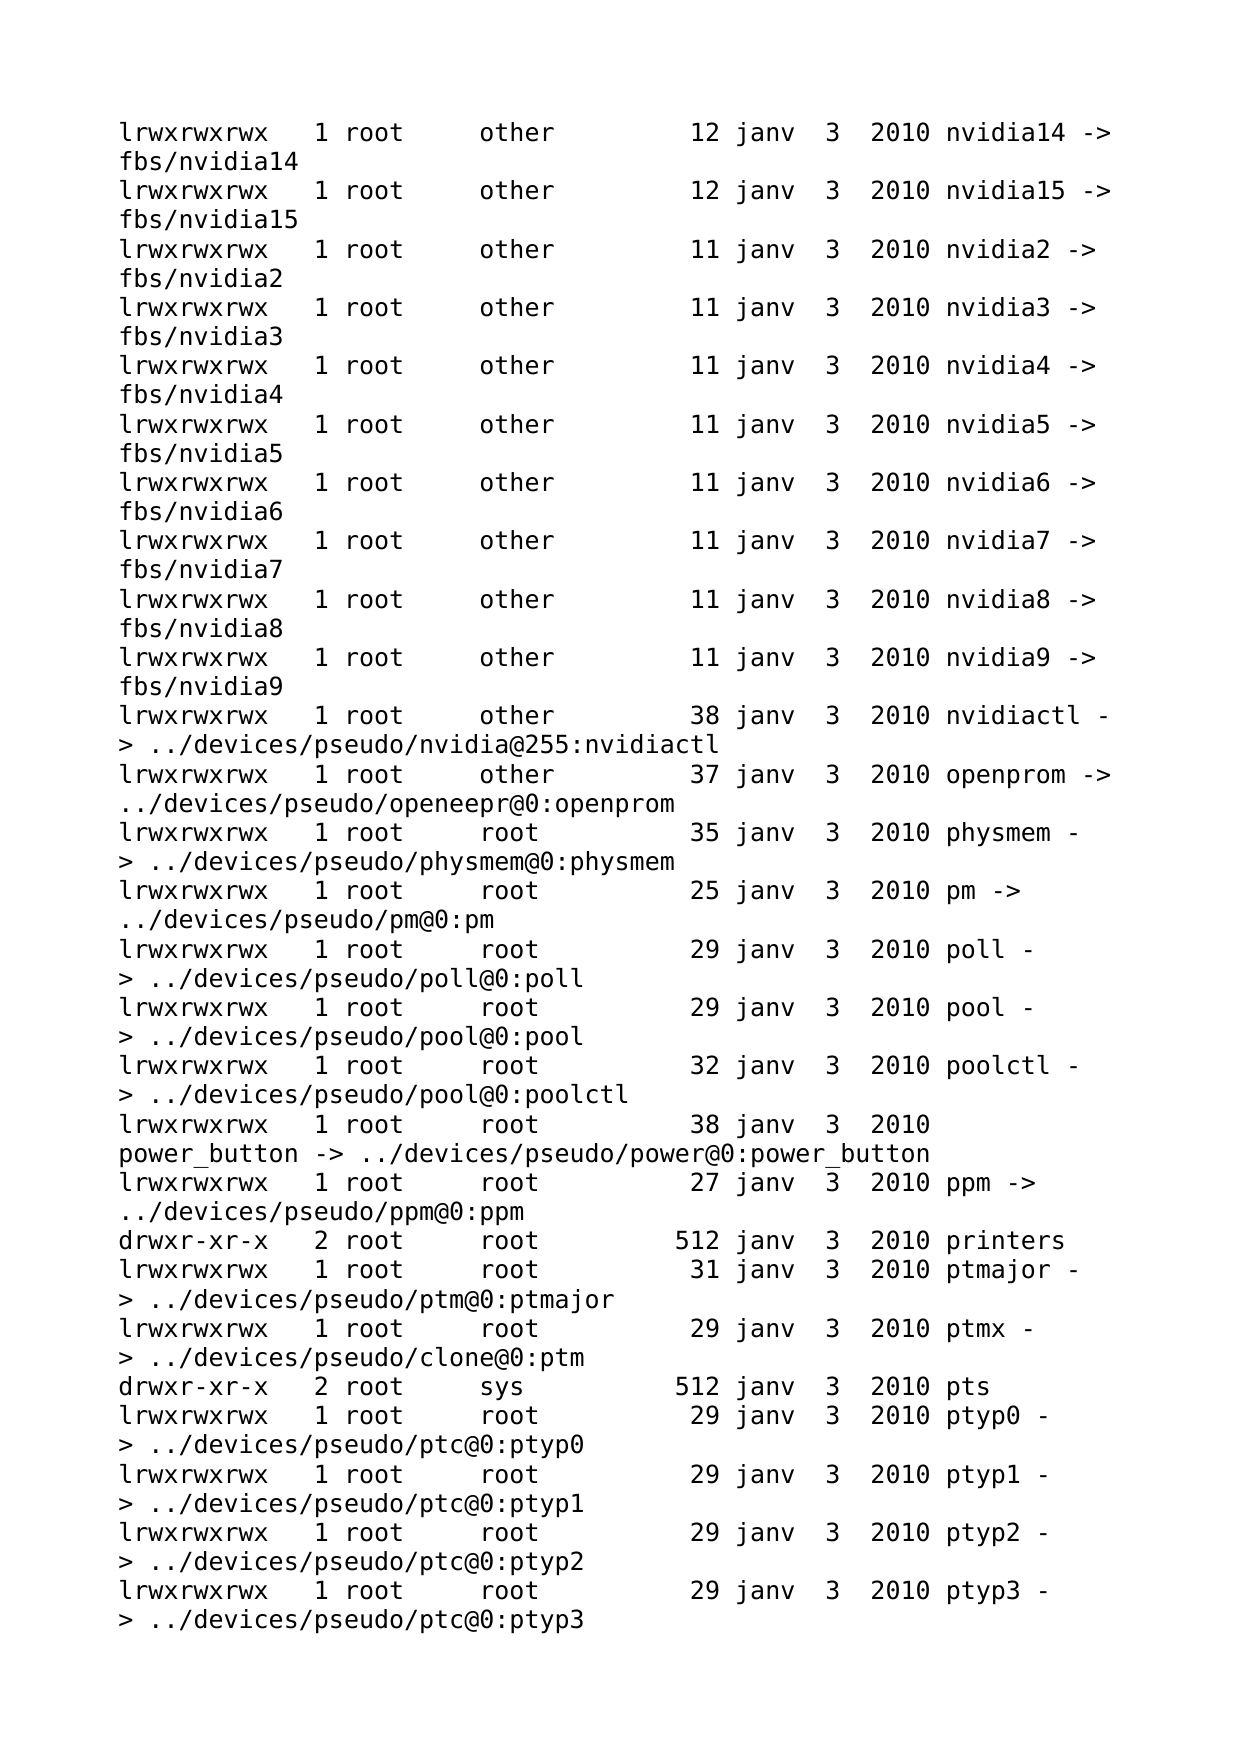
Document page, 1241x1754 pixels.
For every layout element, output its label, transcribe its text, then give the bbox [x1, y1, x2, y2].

text lrwxrwxrwx 1 root other 12 janv 3 2010 nvidia14 -> fbs/nvidia14 lrwxrwxrwx 1 root other 12 janv 3 2010 nvidia15 -> fbs/nvidia15 lrwxrwxrwx 1 root other 11 janv 3 2010 nvidia2 -> fbs/nvidia2 lrwxrwxrwx 1 root other 11 janv 3 2010 nvidia3 -> fbs/nvidia3 lrwxrwxrwx 1 root other 11 janv 3 2010 nvidia4 -> fbs/nvidia4 lrwxrwxrwx 1 root other 11 janv 3 2010 nvidia5 -> fbs/nvidia5 lrwxrwxrwx 1 root other 11 janv 3 2010 nvidia6 -> fbs/nvidia6 lrwxrwxrwx 1 root other 11 janv 3 2010 nvidia7 -> fbs/nvidia7 lrwxrwxrwx 1 root other 11 janv 3 2010 nvidia8 -> fbs/nvidia8 lrwxrwxrwx 1 root other 11 janv 3 2010 nvidia9 -> fbs/nvidia9 lrwxrwxrwx 1 root other 38 janv 3 2010 nvidiactl -> ../devices/pseudo/nvidia@255:nvidiactl lrwxrwxrwx 1 root other 37 janv 3 2010 openprom -> ../devices/pseudo/openeepr@0:openprom lrwxrwxrwx 1 root root 35 janv 3 2010 physmem -> ../devices/pseudo/physmem@0:physmem lrwxrwxrwx 1 root root 25 janv 3 2010 pm -> ../devices/pseudo/pm@0:pm lrwxrwxrwx 1 root root 29 janv 3 2010 poll -> ../devices/pseudo/poll@0:poll lrwxrwxrwx 1 root root 29 janv 3 2010 pool -> ../devices/pseudo/pool@0:pool lrwxrwxrwx 1 root root 32 janv 3 2010 poolctl -> ../devices/pseudo/pool@0:poolctl lrwxrwxrwx 1 root root 38 janv 3 2010 power_button -> ../devices/pseudo/power@0:power_button lrwxrwxrwx 1 root root 27 janv 3 2010 ppm -> ../devices/pseudo/ppm@0:ppm drwxr-xr-x 2 root root 512 janv 3 2010 printers lrwxrwxrwx 1 root root 31 janv 3 2010 ptmajor -> ../devices/pseudo/ptm@0:ptmajor lrwxrwxrwx 1 root root 29 janv 3 2010 ptmx -> ../devices/pseudo/clone@0:ptm drwxr-xr-x 2 root sys 512 janv 3 2010 pts lrwxrwxrwx 1 root root 29 janv 3 2010 ptyp0 -> ../devices/pseudo/ptc@0:ptyp0 lrwxrwxrwx 1 root root 29 janv 3 2010 ptyp1 -> ../devices/pseudo/ptc@0:ptyp1 lrwxrwxrwx 1 root root 29 janv 3 2010 ptyp2 -> ../devices/pseudo/ptc@0:ptyp2 lrwxrwxrwx 1 root root 29 janv 3 2010 ptyp3 -> ../devices/pseudo/ptc@0:ptyp3 [118, 118, 1122, 1635]
